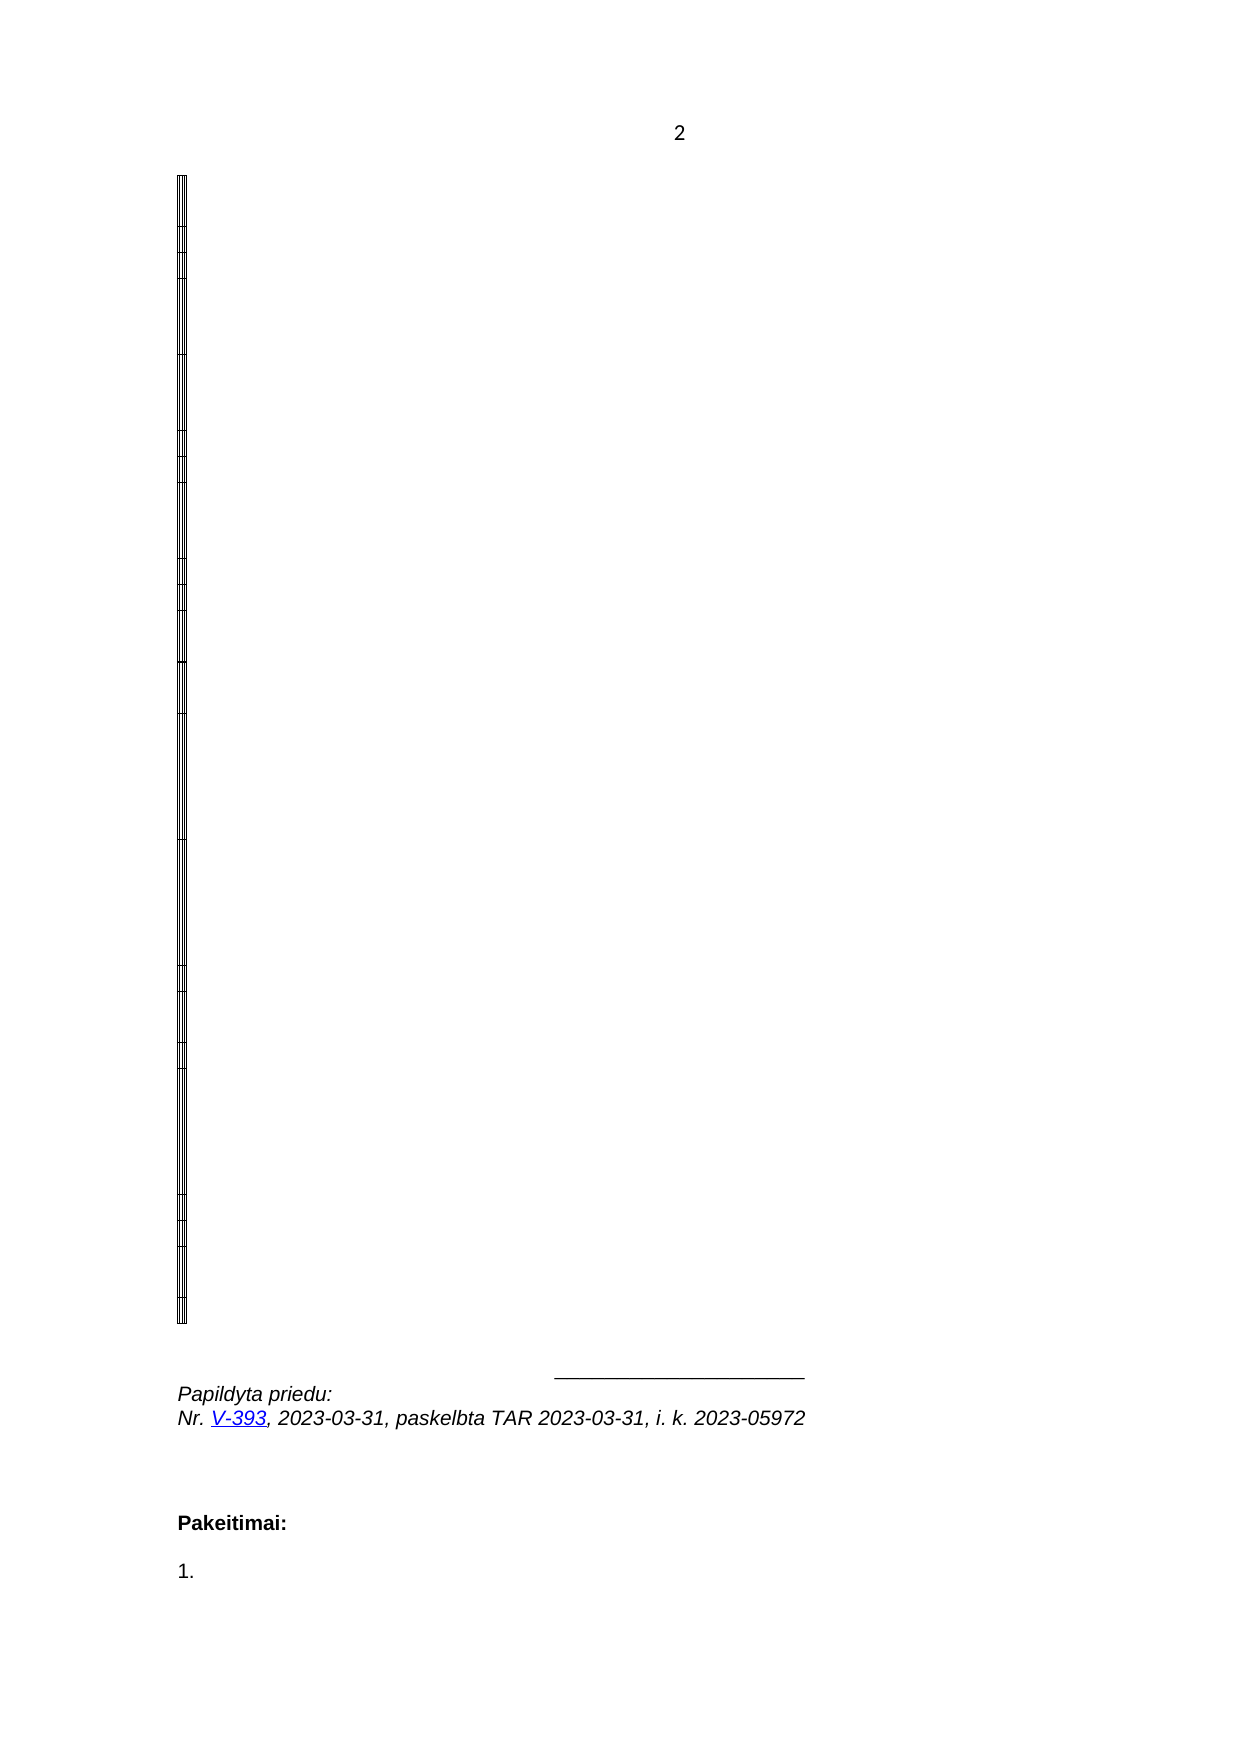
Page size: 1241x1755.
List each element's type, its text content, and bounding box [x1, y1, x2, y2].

text 1. [177, 1559, 1181, 1583]
text Nr. V-393, 2023-03-31, paskelbta TAR 2023-03-31, i. k. 2023-05972 [177, 1405, 1181, 1429]
text Papildyta priedu: [177, 1381, 1181, 1405]
text Pakeitimai: [177, 1511, 1181, 1535]
text ____________________ [177, 1353, 1181, 1381]
